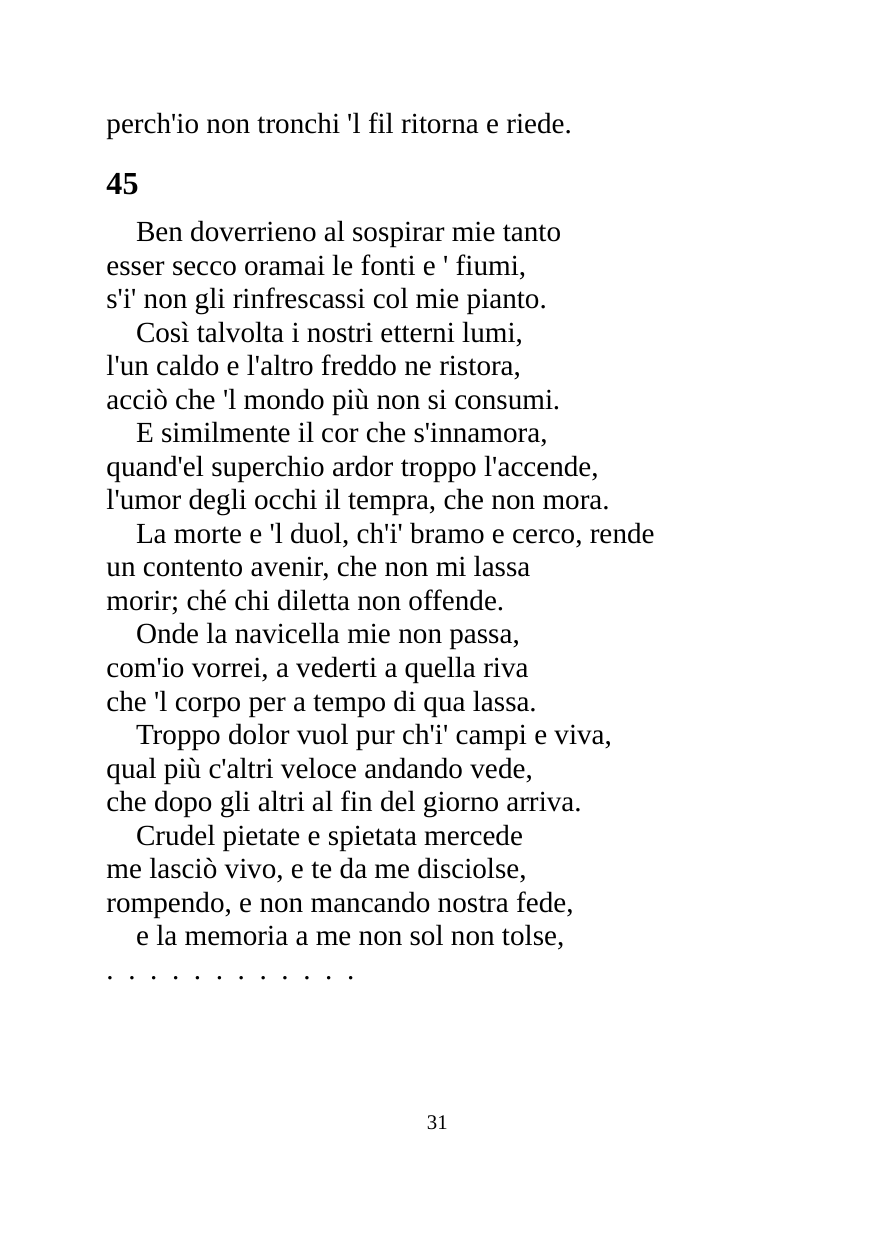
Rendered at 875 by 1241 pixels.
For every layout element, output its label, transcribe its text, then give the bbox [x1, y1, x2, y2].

text e la memoria a me non sol non tolse, [106, 918, 768, 952]
text quand'el superchio ardor troppo l'accende, [106, 449, 768, 482]
text La morte e 'l duol, ch'i' bramo e cerco, rende [106, 516, 768, 549]
text rompendo, e non mancando nostra fede, [106, 885, 768, 918]
text acciò che 'l mondo più non si consumi. [106, 382, 768, 415]
text morir; ché chi diletta non offende. [106, 583, 768, 617]
subtitle 45 [106, 165, 768, 202]
text l'un caldo e l'altro freddo ne ristora, [106, 348, 768, 382]
text Così talvolta i nostri etterni lumi, [106, 315, 768, 348]
text esser secco oramai le fonti e ' fiumi, [106, 248, 768, 281]
text qual più c'altri veloce andando vede, [106, 751, 768, 784]
text l'umor degli occhi il tempra, che non mora. [106, 482, 768, 516]
text perch'io non tronchi 'l fil ritorna e riede. [106, 106, 768, 140]
text me lasciò vivo, e te da me disciolse, [106, 851, 768, 885]
text E similmente il cor che s'innamora, [106, 415, 768, 449]
text Crudel pietate e spietata mercede [106, 818, 768, 851]
text . . . . . . . . . . . . [106, 952, 768, 986]
text che dopo gli altri al fin del giorno arriva. [106, 784, 768, 818]
text Ben doverrieno al sospirar mie tanto [106, 214, 768, 248]
text che 'l corpo per a tempo di qua lassa. [106, 684, 768, 717]
text com'io vorrei, a vederti a quella riva [106, 650, 768, 684]
text un contento avenir, che non mi lassa [106, 549, 768, 583]
text s'i' non gli rinfrescassi col mie pianto. [106, 281, 768, 315]
text Onde la navicella mie non passa, [106, 617, 768, 650]
text Troppo dolor vuol pur ch'i' campi e viva, [106, 717, 768, 751]
